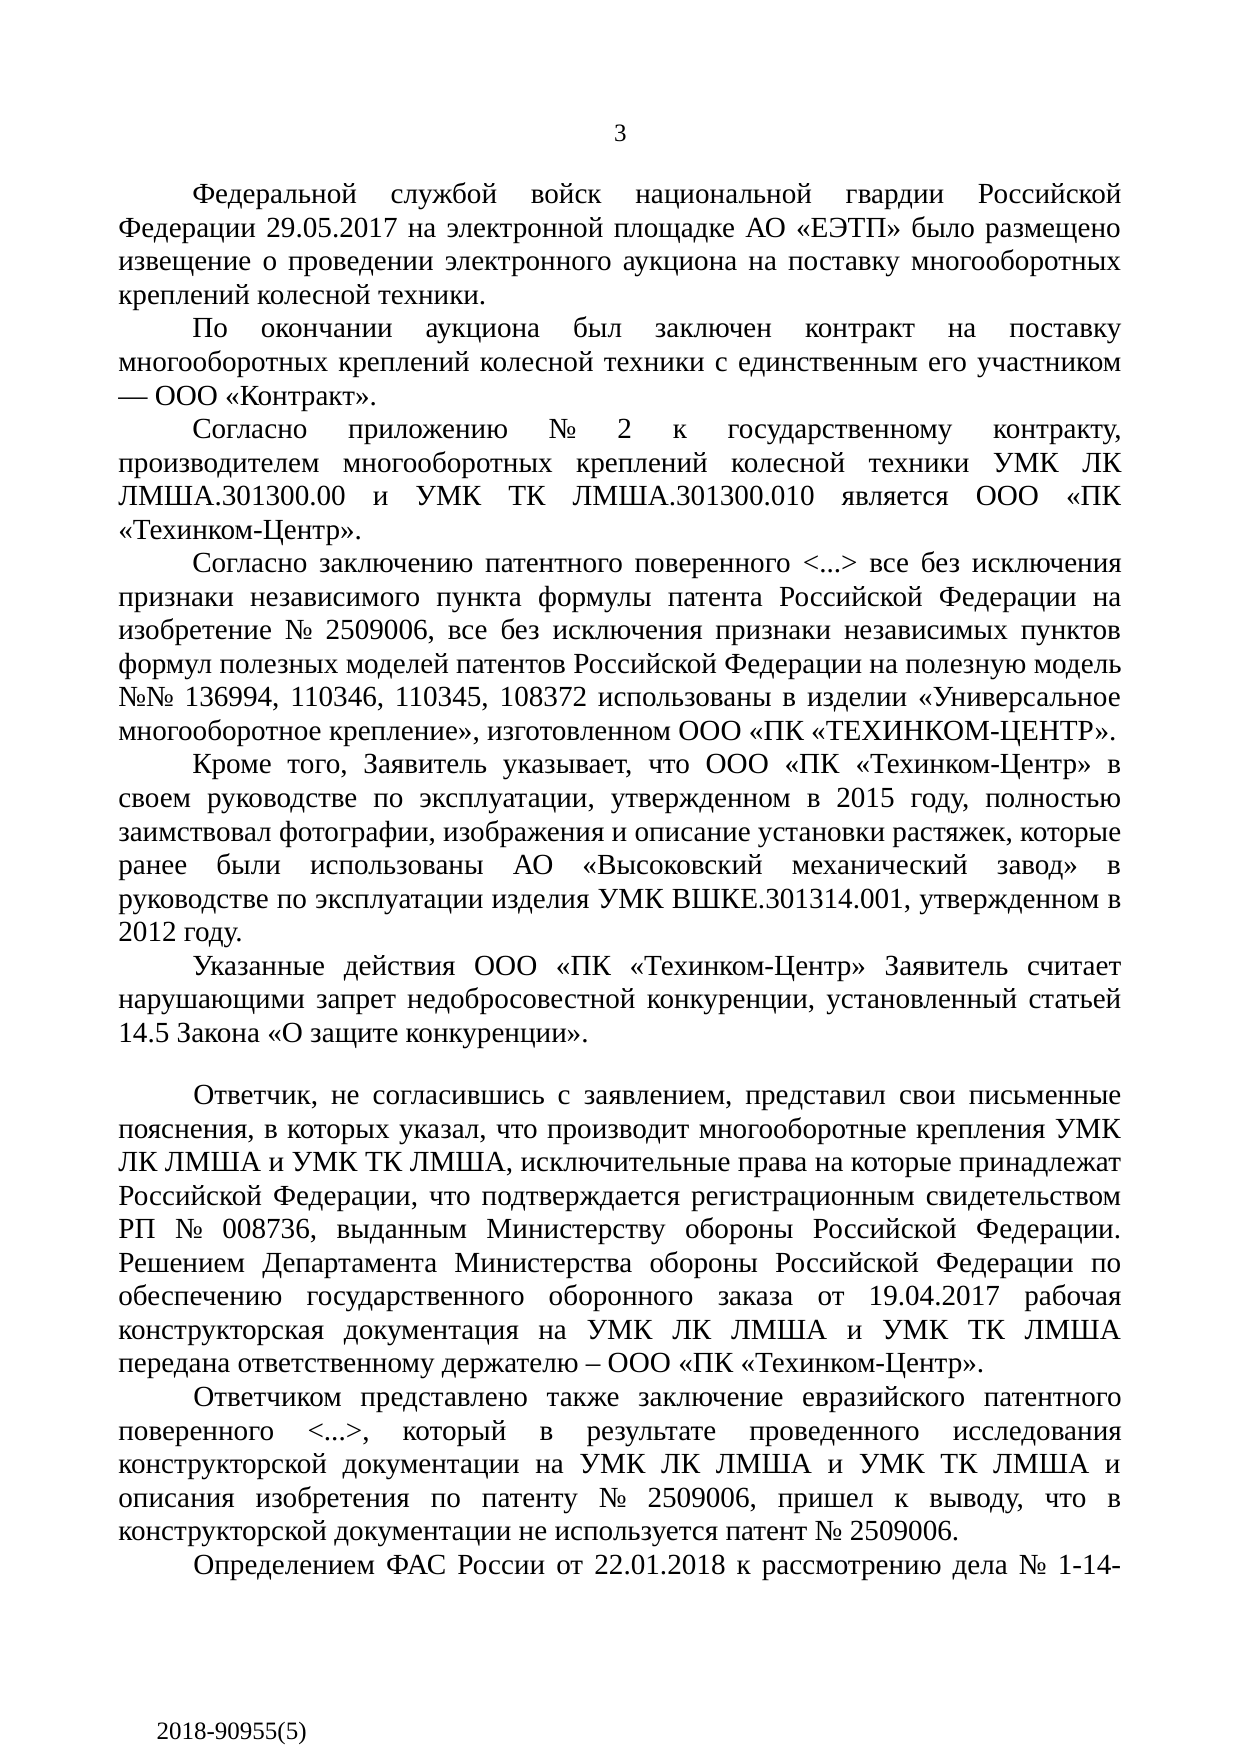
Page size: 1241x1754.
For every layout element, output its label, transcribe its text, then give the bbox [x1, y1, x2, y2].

text Кроме того, Заявитель указывает, что ООО «ПК «Техинком-Центр» в своем руководстве по эксплуатации, утвержденном в 2015 году, полностью заимствовал фотографии, изображения и описание установки растяжек, которые ранее были использованы АО «Высоковский механический завод» в руководстве по эксплуатации изделия УМК ВШКЕ.301314.001, утвержденном в 2012 году. [118, 747, 1122, 948]
text Указанные действия ООО «ПК «Техинком-Центр» Заявитель считает нарушающими запрет недобросовестной конкуренции, установленный статьей 14.5 Закона «О защите конкуренции». [118, 948, 1122, 1048]
text Согласно заключению патентного поверенного <...> все без исключения признаки независимого пункта формулы патента Российской Федерации на изобретение № 2509006, все без исключения признаки независимых пунктов формул полезных моделей патентов Российской Федерации на полезную модель №№ 136994, 110346, 110345, 108372 использованы в изделии «Универсальное многооборотное крепление», изготовленном ООО «ПК «ТЕХИНКОМ-ЦЕНТР». [118, 545, 1122, 747]
text По окончании аукциона был заключен контракт на поставку многооборотных креплений колесной техники с единственным его участником — ООО «Контракт». [118, 311, 1122, 411]
text Ответчиком представлено также заключение евразийского патентного поверенного <...>, который в результате проведенного исследования конструкторской документации на УМК ЛК ЛМША и УМК ТК ЛМША и описания изобретения по патенту № 2509006, пришел к выводу, что в конструкторской документации не используется патент № 2509006. [118, 1379, 1122, 1547]
text Ответчик, не согласившись с заявлением, представил свои письменные пояснения, в которых указал, что производит многооборотные крепления УМК ЛК ЛМША и УМК ТК ЛМША, исключительные права на которые принадлежат Российской Федерации, что подтверждается регистрационным свидетельством РП № 008736, выданным Министерству обороны Российской Федерации. Решением Департамента Министерства обороны Российской Федерации по обеспечению государственного оборонного заказа от 19.04.2017 рабочая конструкторская документация на УМК ЛК ЛМША и УМК ТК ЛМША передана ответственному держателю – ООО «ПК «Техинком-Центр». [118, 1077, 1122, 1379]
text Определением ФАС России от 22.01.2018 к рассмотрению дела № 1-14- [118, 1547, 1122, 1580]
text Федеральной службой войск национальной гвардии Российской Федерации 29.05.2017 на электронной площадке АО «ЕЭТП» было размещено извещение о проведении электронного аукциона на поставку многооборотных креплений колесной техники. [118, 176, 1122, 311]
text Согласно приложению № 2 к государственному контракту, производителем многооборотных креплений колесной техники УМК ЛК ЛМША.301300.00 и УМК ТК ЛМША.301300.010 является ООО «ПК «Техинком-Центр». [118, 411, 1122, 545]
